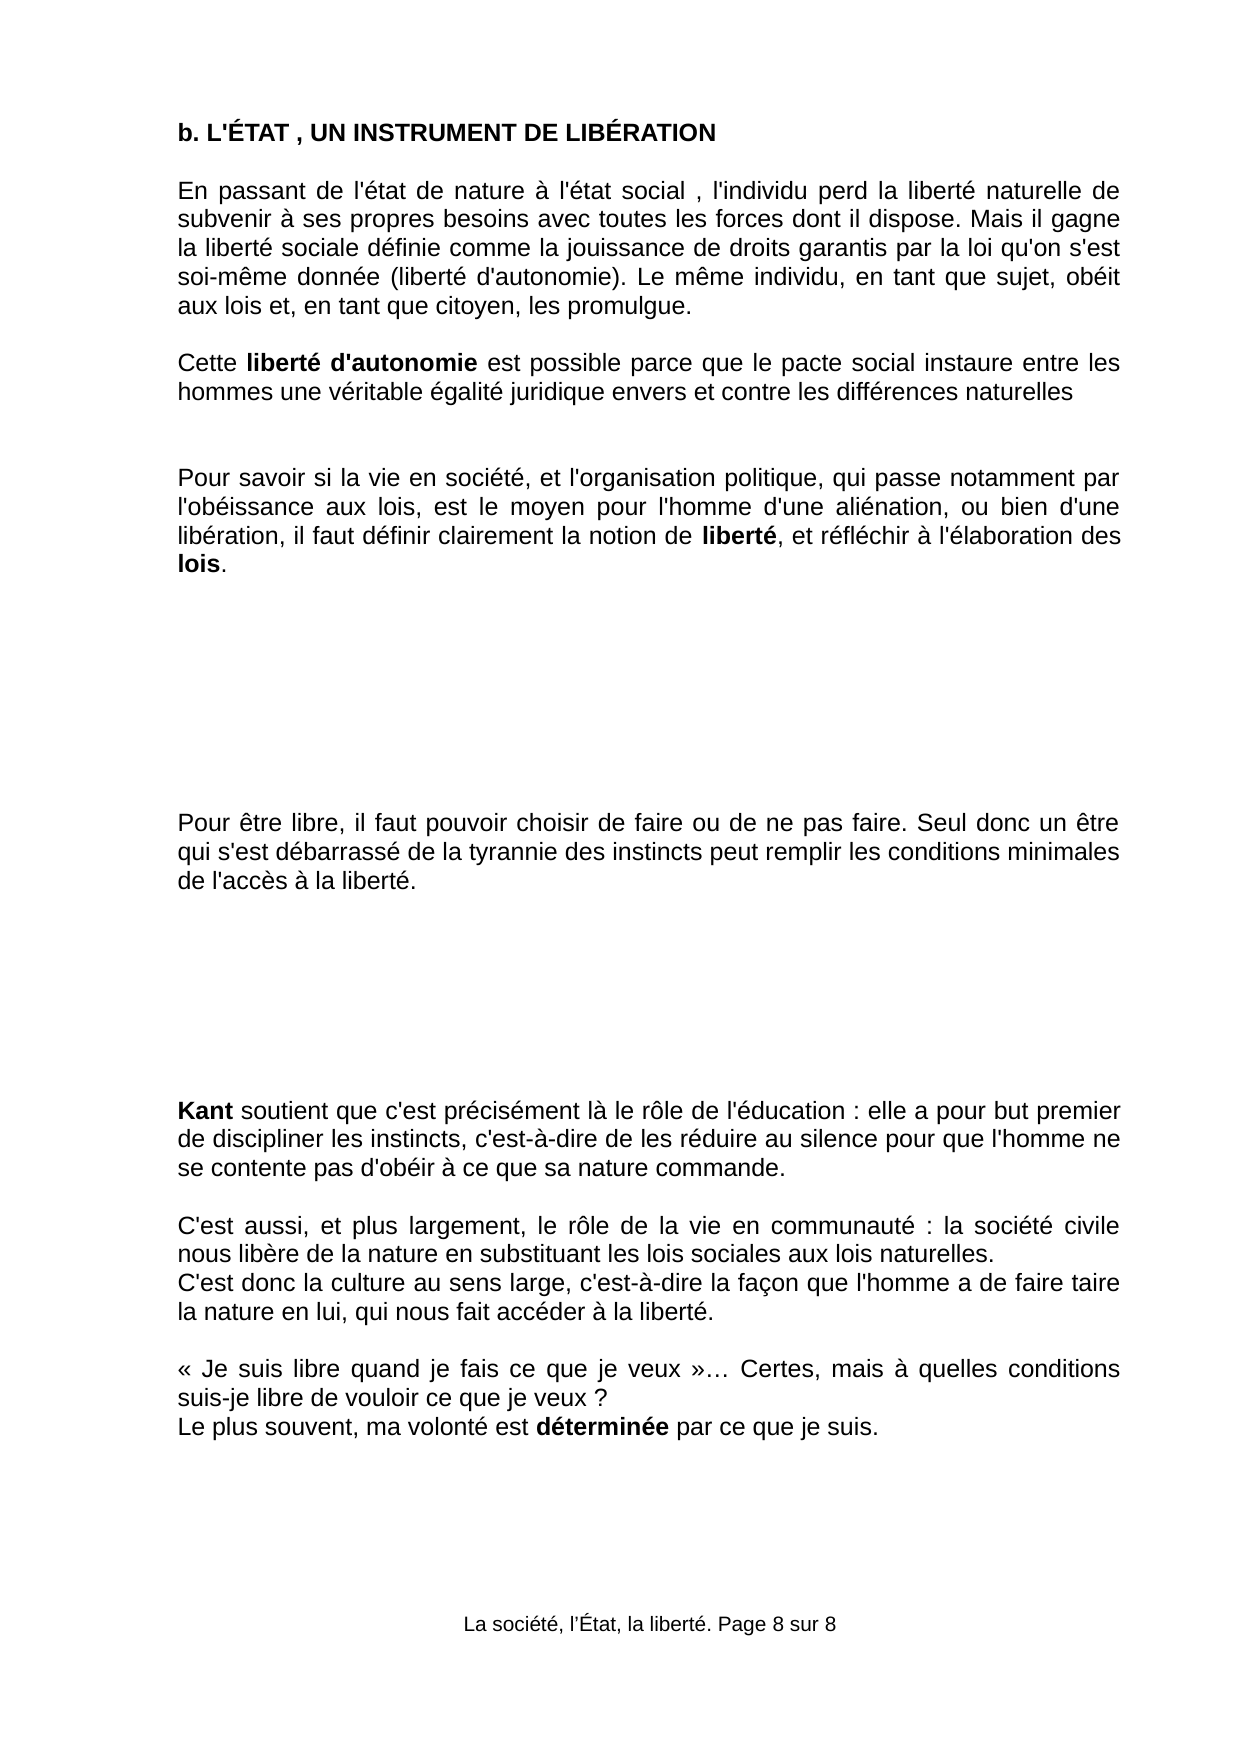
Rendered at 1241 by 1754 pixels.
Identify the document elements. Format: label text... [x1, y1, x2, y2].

text Le plus souvent, ma volonté est déterminée par ce que je suis. [177, 1412, 1122, 1441]
text Pour être libre, il faut pouvoir choisir de faire ou de ne pas faire. Seul donc un être qui s'est débarrassé de la tyrannie des instincts peut remplir les conditions minimales de l'accès à la liberté. [177, 808, 1122, 894]
text Pour savoir si la vie en société, et l'organisation politique, qui passe notamment par l'obéissance aux lois, est le moyen pour l'homme d'une aliénation, ou bien d'une libération, il faut définir clairement la notion de liberté, et réfléchir à l'élaboration des lois. [177, 463, 1122, 578]
text Kant soutient que c'est précisément là le rôle de l'éducation : elle a pour but premier de discipliner les instincts, c'est-à-dire de les réduire au silence pour que l'homme ne se contente pas d'obéir à ce que sa nature commande. [177, 1096, 1122, 1182]
text En passant de l'état de nature à l'état social , l'individu perd la liberté naturelle de subvenir à ses propres besoins avec toutes les forces dont il dispose. Mais il gagne la liberté sociale définie comme la jouissance de droits garantis par la loi qu'on s'est soi-même donnée (liberté d'autonomie). Le même individu, en tant que sujet, obéit aux lois et, en tant que citoyen, les promulgue. [177, 176, 1122, 319]
text Cette liberté d'autonomie est possible parce que le pacte social instaure entre les hommes une véritable égalité juridique envers et contre les différences naturelles [177, 348, 1122, 406]
text C'est donc la culture au sens large, c'est-à-dire la façon que l'homme a de faire taire la nature en lui, qui nous fait accéder à la liberté. [177, 1268, 1122, 1326]
text « Je suis libre quand je fais ce que je veux »… Certes, mais à quelles conditions suis-je libre de vouloir ce que je veux ? [177, 1354, 1122, 1412]
text C'est aussi, et plus largement, le rôle de la vie en communauté : la société civile nous libère de la nature en substituant les lois sociales aux lois naturelles. [177, 1211, 1122, 1268]
text b. L'ÉTAT , UN INSTRUMENT DE LIBÉRATION [177, 118, 1122, 147]
